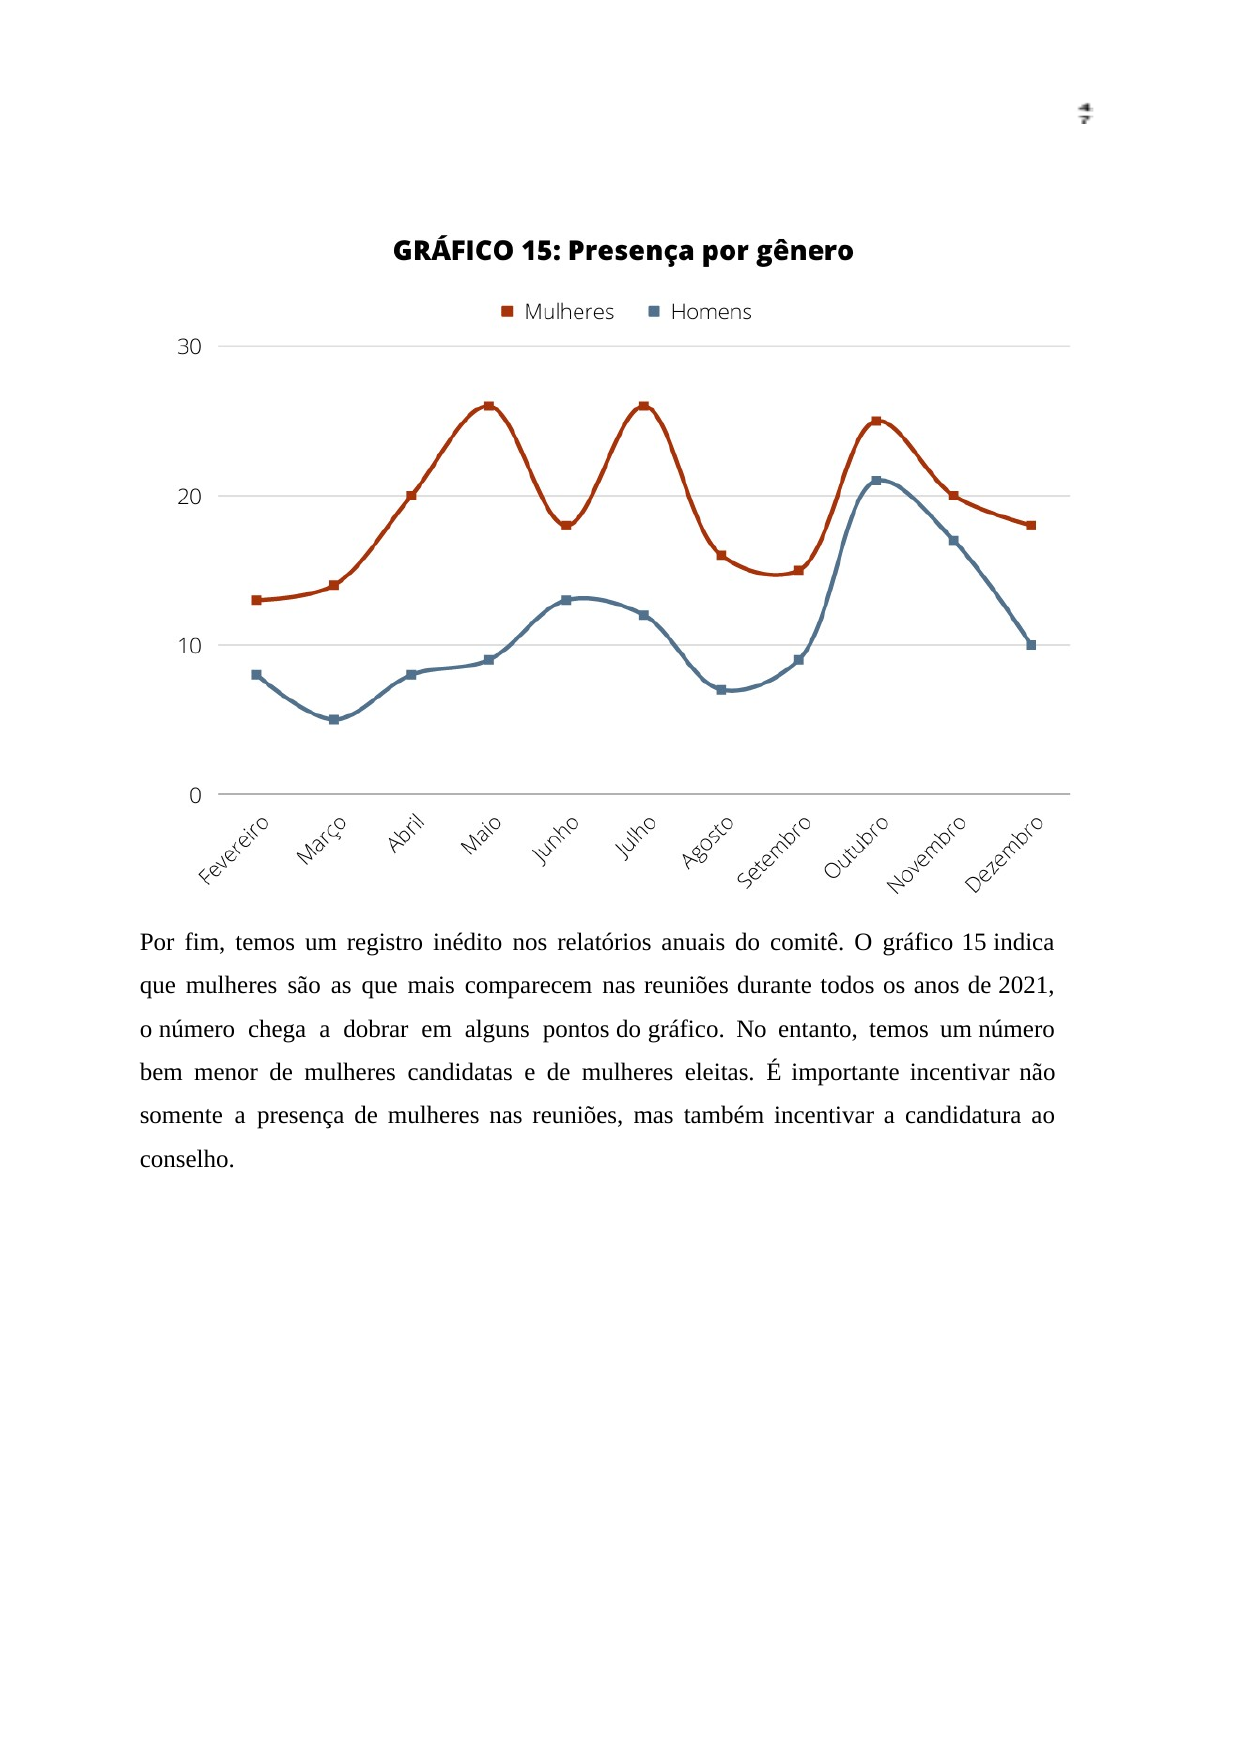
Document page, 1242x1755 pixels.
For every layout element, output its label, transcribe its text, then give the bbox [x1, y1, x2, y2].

text Por fim, temos um registro inédito nos relatórios anuais do comitê. O gráfico 15 indica que mulheres são as que mais comparecem nas reuniões durante todos os anos de 2021, o número chega a dobrar em alguns pontos do gráfico. No entanto, temos um número bem menor de mulheres candidatas e de mulheres eleitas. É importante incentivar não somente a presença de mulheres nas reuniões, mas também incentivar a candidatura ao conselho. [139, 927, 1055, 1172]
